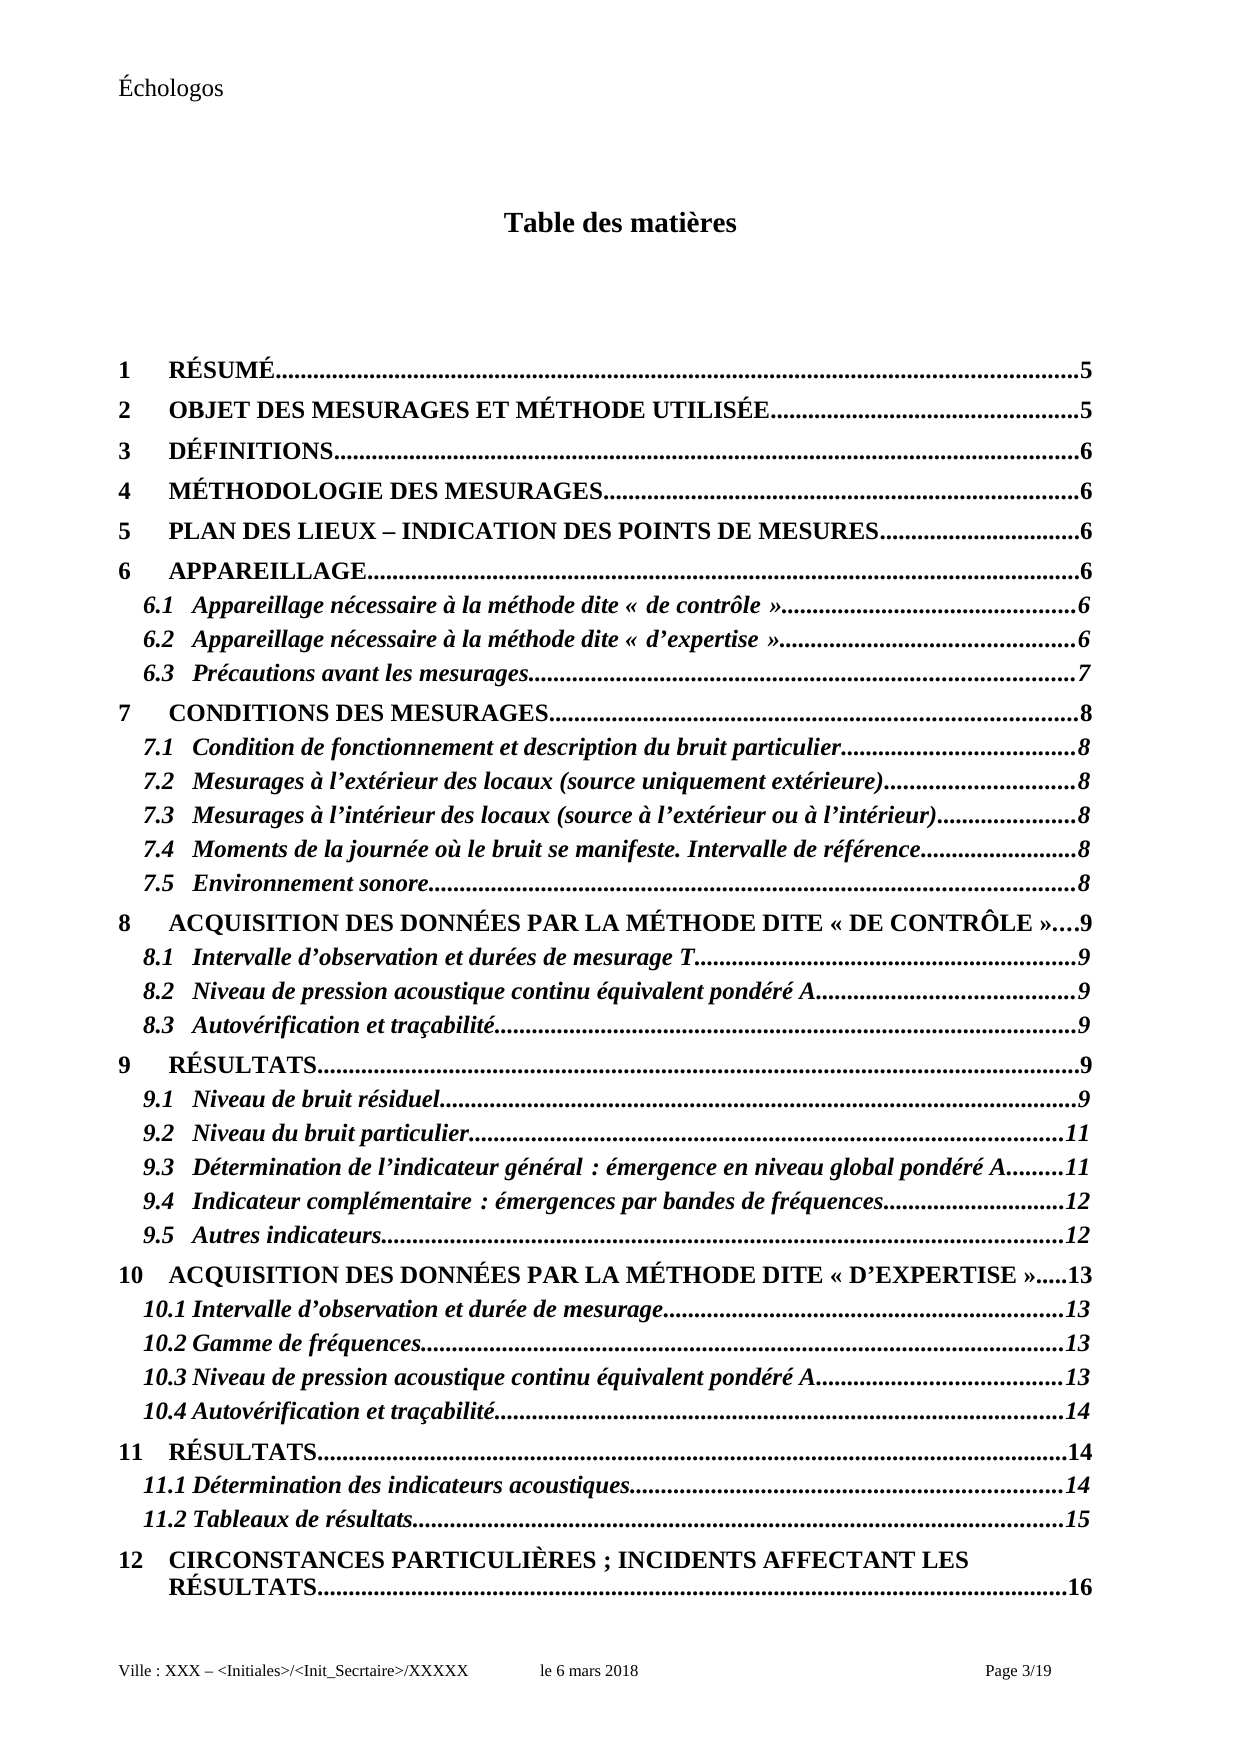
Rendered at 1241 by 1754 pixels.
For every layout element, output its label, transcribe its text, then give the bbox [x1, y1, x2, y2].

text 5 Plan des lieux – Indication des points de mesures 6 [118, 517, 1092, 545]
text 4 Méthodologie des mesurages 6 [118, 477, 1092, 505]
text 10.2 Gamme de fréquences 13 [143, 1329, 1092, 1357]
text 10.1 Intervalle d’observation et durée de mesurage 13 [143, 1296, 1092, 1323]
text 2 Objet des mesurages et méthode utilisée 5 [118, 397, 1092, 424]
text 11 Résultats 14 [118, 1438, 1092, 1465]
text 7.3 Mesurages à l’intérieur des locaux (source à l’extérieur ou à l’intérieur) 8 [143, 801, 1092, 829]
text 9.5 Autres indicateurs 12 [143, 1221, 1092, 1249]
text 7.4 Moments de la journée où le bruit se manifeste. Intervalle de référence 8 [143, 835, 1092, 863]
text 6.2 Appareillage nécessaire à la méthode dite « d’expertise » 6 [143, 625, 1092, 653]
text 11.1 Détermination des indicateurs acoustiques 14 [143, 1472, 1092, 1499]
text 8.3 Autovérification et traçabilité 9 [143, 1011, 1092, 1039]
text 8.2 Niveau de pression acoustique continu équivalent pondéré A 9 [143, 977, 1092, 1005]
text 9.2 Niveau du bruit particulier 11 [143, 1119, 1092, 1147]
text 8 Acquisition des données par la méthode dite « de contrôle » 9 [118, 909, 1092, 937]
text 9.4 Indicateur complémentaire : émergences par bandes de fréquences 12 [143, 1187, 1092, 1215]
text 7.1 Condition de fonctionnement et description du bruit particulier 8 [143, 733, 1092, 761]
text 9.3 Détermination de l’indicateur général : émergence en niveau global pondéré A 11 [143, 1153, 1092, 1181]
text 11.2 Tableaux de résultats 15 [143, 1506, 1092, 1533]
text 9 Résultats 9 [118, 1052, 1092, 1079]
text 7 Conditions des mesurages 8 [118, 699, 1092, 727]
text Table des matières [118, 188, 1122, 238]
text 10.4 Autovérification et traçabilité 14 [143, 1397, 1092, 1425]
text 3 Définitions 6 [118, 437, 1092, 464]
text 10.3 Niveau de pression acoustique continu équivalent pondéré A 13 [143, 1363, 1092, 1391]
text 1 Résumé 5 [118, 356, 1092, 384]
text 6.3 Précautions avant les mesurages 7 [143, 659, 1092, 687]
text 6.1 Appareillage nécessaire à la méthode dite « de contrôle » 6 [143, 591, 1092, 619]
text 8.1 Intervalle d’observation et durées de mesurage T 9 [143, 943, 1092, 971]
text 6 Appareillage 6 [118, 557, 1092, 585]
text 10 Acquisition des données par la méthode dite « d’expertise » 13 [118, 1262, 1092, 1289]
text 9.1 Niveau de bruit résiduel 9 [143, 1086, 1092, 1113]
text 7.5 Environnement sonore 8 [143, 869, 1092, 897]
text 12 Circonstances particulières ; Incidents affectant les résultats 16 [118, 1546, 1092, 1601]
text 7.2 Mesurages à l’extérieur des locaux (source uniquement extérieure) 8 [143, 767, 1092, 795]
